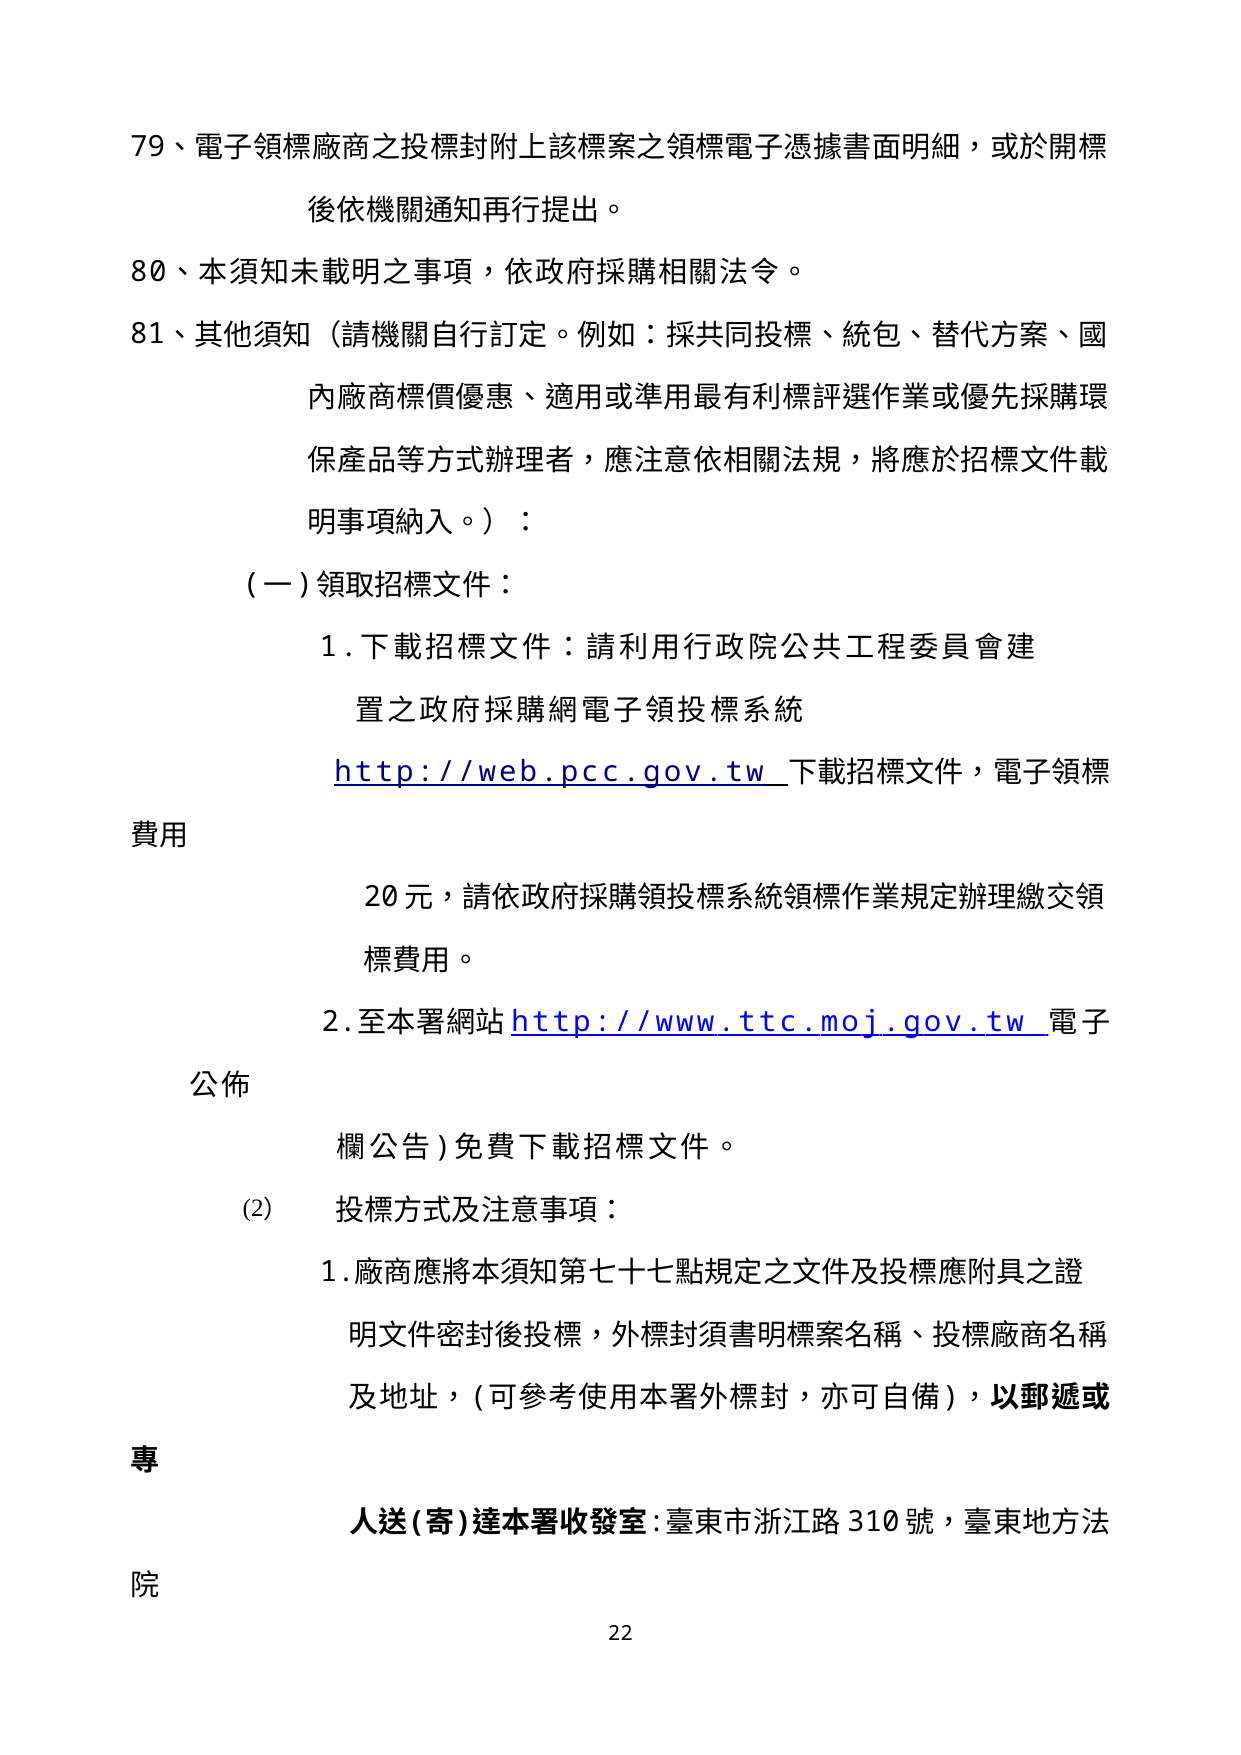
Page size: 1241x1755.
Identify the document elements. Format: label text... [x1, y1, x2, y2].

text 20元，請依政府採購領投標系統領標作業規定辦理繳交領 [130, 853, 1110, 916]
text 欄公告)免費下載招標文件。 [189, 1103, 1110, 1166]
text 置之政府採購網電子領投標系統 [189, 666, 1110, 728]
text 2.至本署網站http://www.ttc.moj.gov.tw 電子公佈 [189, 978, 1110, 1103]
list 其他須知（請機關自行訂定。例如：採共同投標、統包、替代方案、國內廠商標價優惠、適用或準用最有利標評選作業或優先採購環保產品等方式辦理者，應注意依相關法規，將應於招標文件載明事項納入。）： [130, 291, 1110, 541]
text 及地址，(可參考使用本署外標封，亦可自備)，以郵遞或專 [130, 1353, 1110, 1478]
text 1.下載招標文件：請利用行政院公共工程委員會建 [189, 603, 1110, 666]
text 1.廠商應將本須知第七十七點規定之文件及投標應附具之證 [130, 1228, 1110, 1291]
list 本須知未載明之事項，依政府採購相關法令。 [130, 228, 1110, 291]
list 電子領標廠商之投標封附上該標案之領標電子憑據書面明細，或於開標後依機關通知再行提出。 [130, 103, 1110, 228]
text http://web.pcc.gov.tw 下載招標文件，電子領標費用 [130, 728, 1110, 853]
list 投標方式及注意事項： [242, 1166, 1110, 1228]
text 標費用。 [130, 916, 1110, 978]
text (一)領取招標文件： [189, 541, 1110, 603]
text 人送(寄)達本署收發室:臺東市浙江路310號，臺東地方法院 [130, 1478, 1110, 1603]
text 明文件密封後投標，外標封須書明標案名稱、投標廠商名稱 [130, 1291, 1110, 1353]
